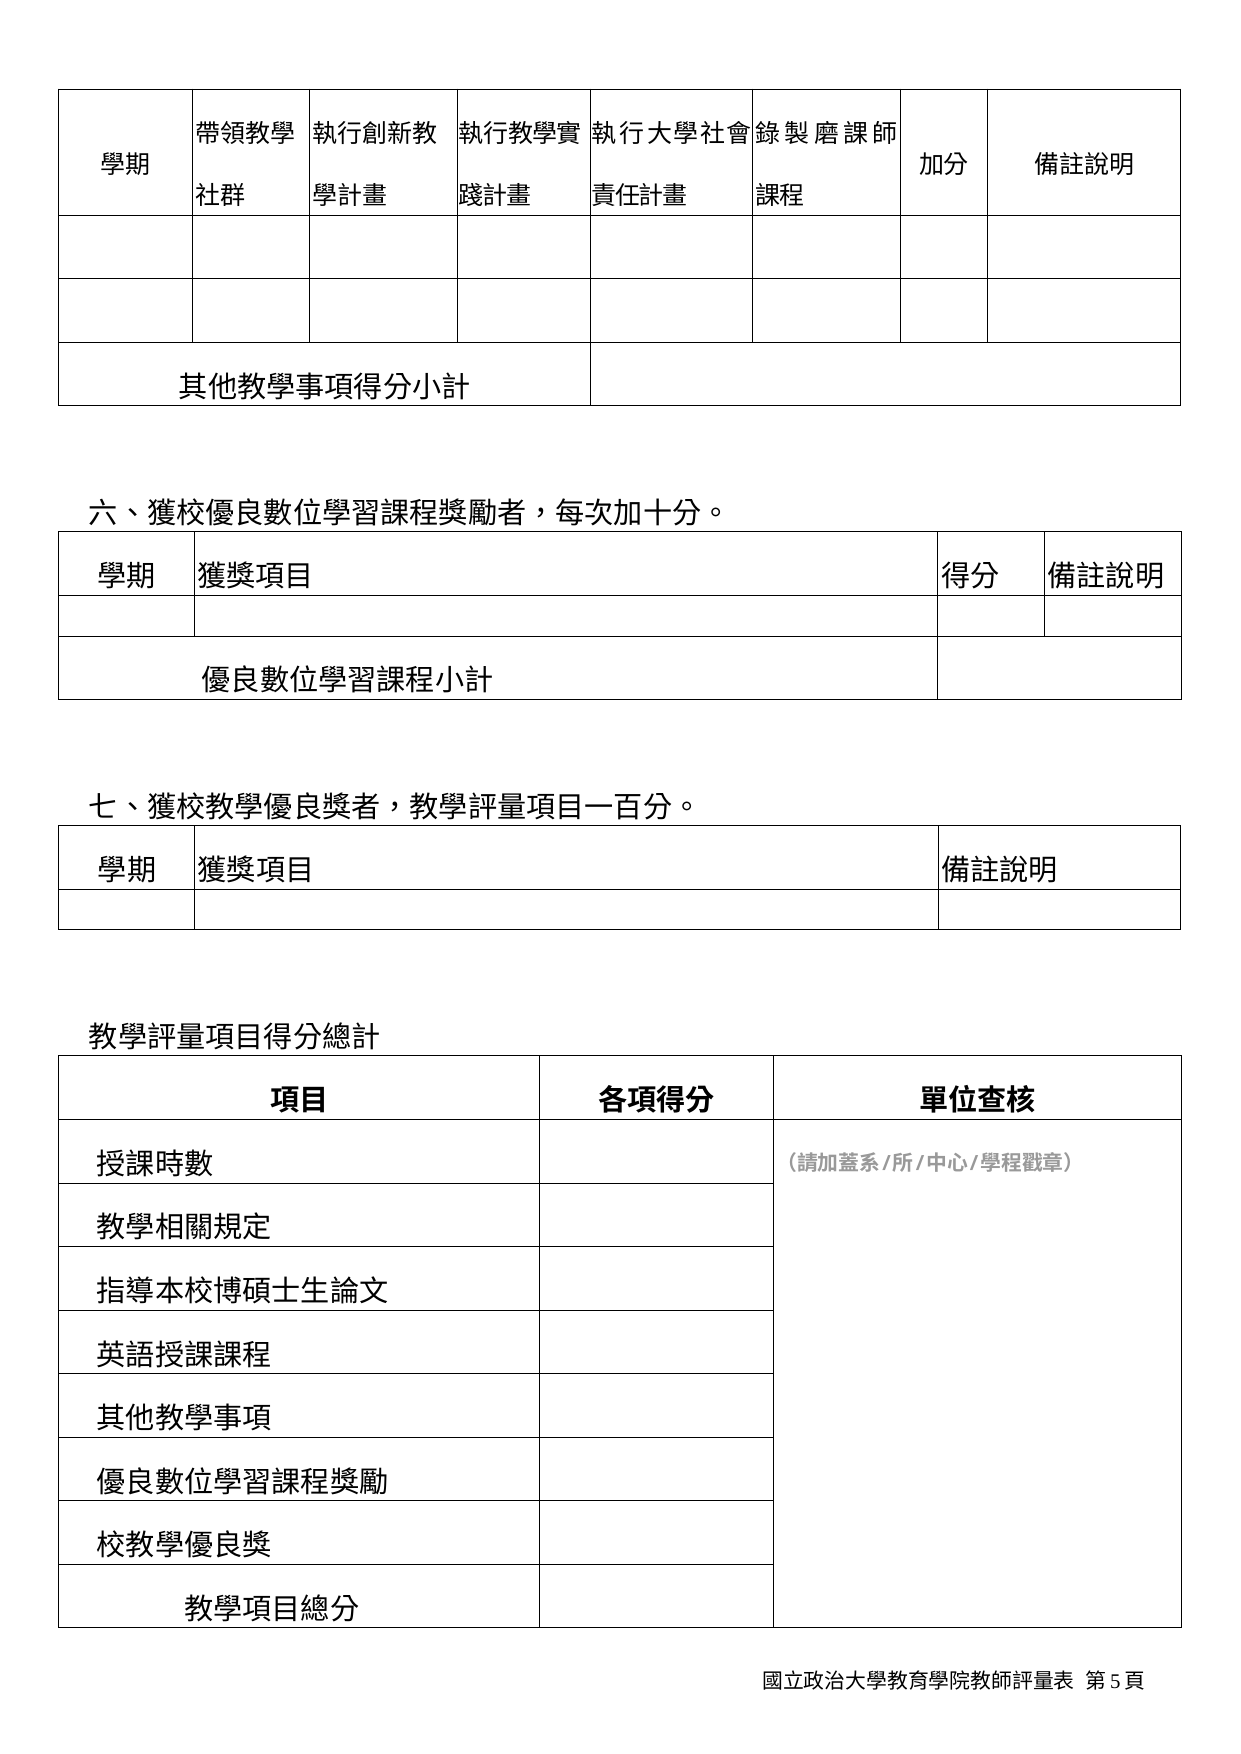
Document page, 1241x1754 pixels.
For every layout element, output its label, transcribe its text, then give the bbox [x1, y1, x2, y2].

table_cell [753, 279, 900, 342]
table_cell [458, 279, 590, 342]
table_cell [540, 1565, 773, 1627]
table_cell [540, 1438, 773, 1500]
table_cell [195, 596, 937, 636]
table_cell [591, 216, 752, 278]
table_cell 優良數位學習課程獎勵 [59, 1438, 539, 1500]
table_cell [310, 279, 457, 342]
table_cell [193, 279, 309, 342]
table_header 學期 [59, 532, 194, 595]
table_cell （請加蓋系/所/中心/學程戳章） [774, 1120, 1181, 1627]
table_header 執行教學實踐計畫 [458, 90, 590, 214]
table_cell [988, 279, 1180, 342]
table_header 錄製磨課師課程 [753, 90, 900, 214]
table_cell [59, 890, 194, 929]
table_header 執行大學社會責任計畫 [591, 90, 752, 214]
table_cell [901, 279, 987, 342]
table_header 執行創新教學計畫 [310, 90, 457, 214]
table_header 備註說明 [1045, 532, 1181, 595]
text 六、獲校優良數位學習課程獎勵者，每次加十分。 [89, 469, 1152, 531]
table_header 各項得分 [540, 1056, 773, 1119]
table_cell [901, 216, 987, 278]
table_cell 英語授課課程 [59, 1311, 539, 1373]
table_header 獲獎項目 [195, 532, 937, 595]
table_cell [1045, 596, 1181, 636]
table_cell [59, 279, 192, 342]
table_cell [988, 216, 1180, 278]
table_cell 指導本校博碩士生論文 [59, 1247, 539, 1309]
table_cell [193, 216, 309, 278]
table_cell [458, 216, 590, 278]
table_cell [591, 343, 1180, 405]
table_header 學期 [59, 90, 192, 214]
table_cell 其他教學事項得分小計 [59, 343, 590, 405]
table_cell [939, 890, 1180, 929]
table_cell 校教學優良獎 [59, 1501, 539, 1564]
table_cell [540, 1311, 773, 1373]
table_cell [753, 216, 900, 278]
table_header 備註說明 [988, 90, 1180, 214]
table_cell 其他教學事項 [59, 1374, 539, 1437]
table_cell [591, 279, 752, 342]
table_cell [59, 216, 192, 278]
table_cell [540, 1184, 773, 1246]
text 教學評量項目得分總計 [89, 930, 1152, 1055]
table_cell [938, 596, 1044, 636]
table_cell 教學項目總分 [59, 1565, 539, 1627]
table_cell [59, 596, 194, 636]
table_header 單位查核 [774, 1056, 1181, 1119]
table_header 學期 [59, 826, 194, 889]
table_cell [195, 890, 938, 929]
text 七、獲校教學優良獎者，教學評量項目一百分。 [89, 763, 1152, 825]
table_header 加分 [901, 90, 987, 214]
table_cell 優良數位學習課程小計 [59, 637, 937, 699]
table_cell [938, 637, 1181, 699]
table_cell [540, 1120, 773, 1182]
table_cell 授課時數 [59, 1120, 539, 1182]
table_header 項目 [59, 1056, 539, 1119]
table_cell 教學相關規定 [59, 1184, 539, 1246]
table_cell [540, 1501, 773, 1564]
table_cell [540, 1374, 773, 1437]
table_cell [310, 216, 457, 278]
table_header 得分 [938, 532, 1044, 595]
table_header 獲獎項目 [195, 826, 938, 889]
table_header 帶領教學社群 [193, 90, 309, 214]
table_cell [540, 1247, 773, 1309]
table_header 備註說明 [939, 826, 1180, 889]
